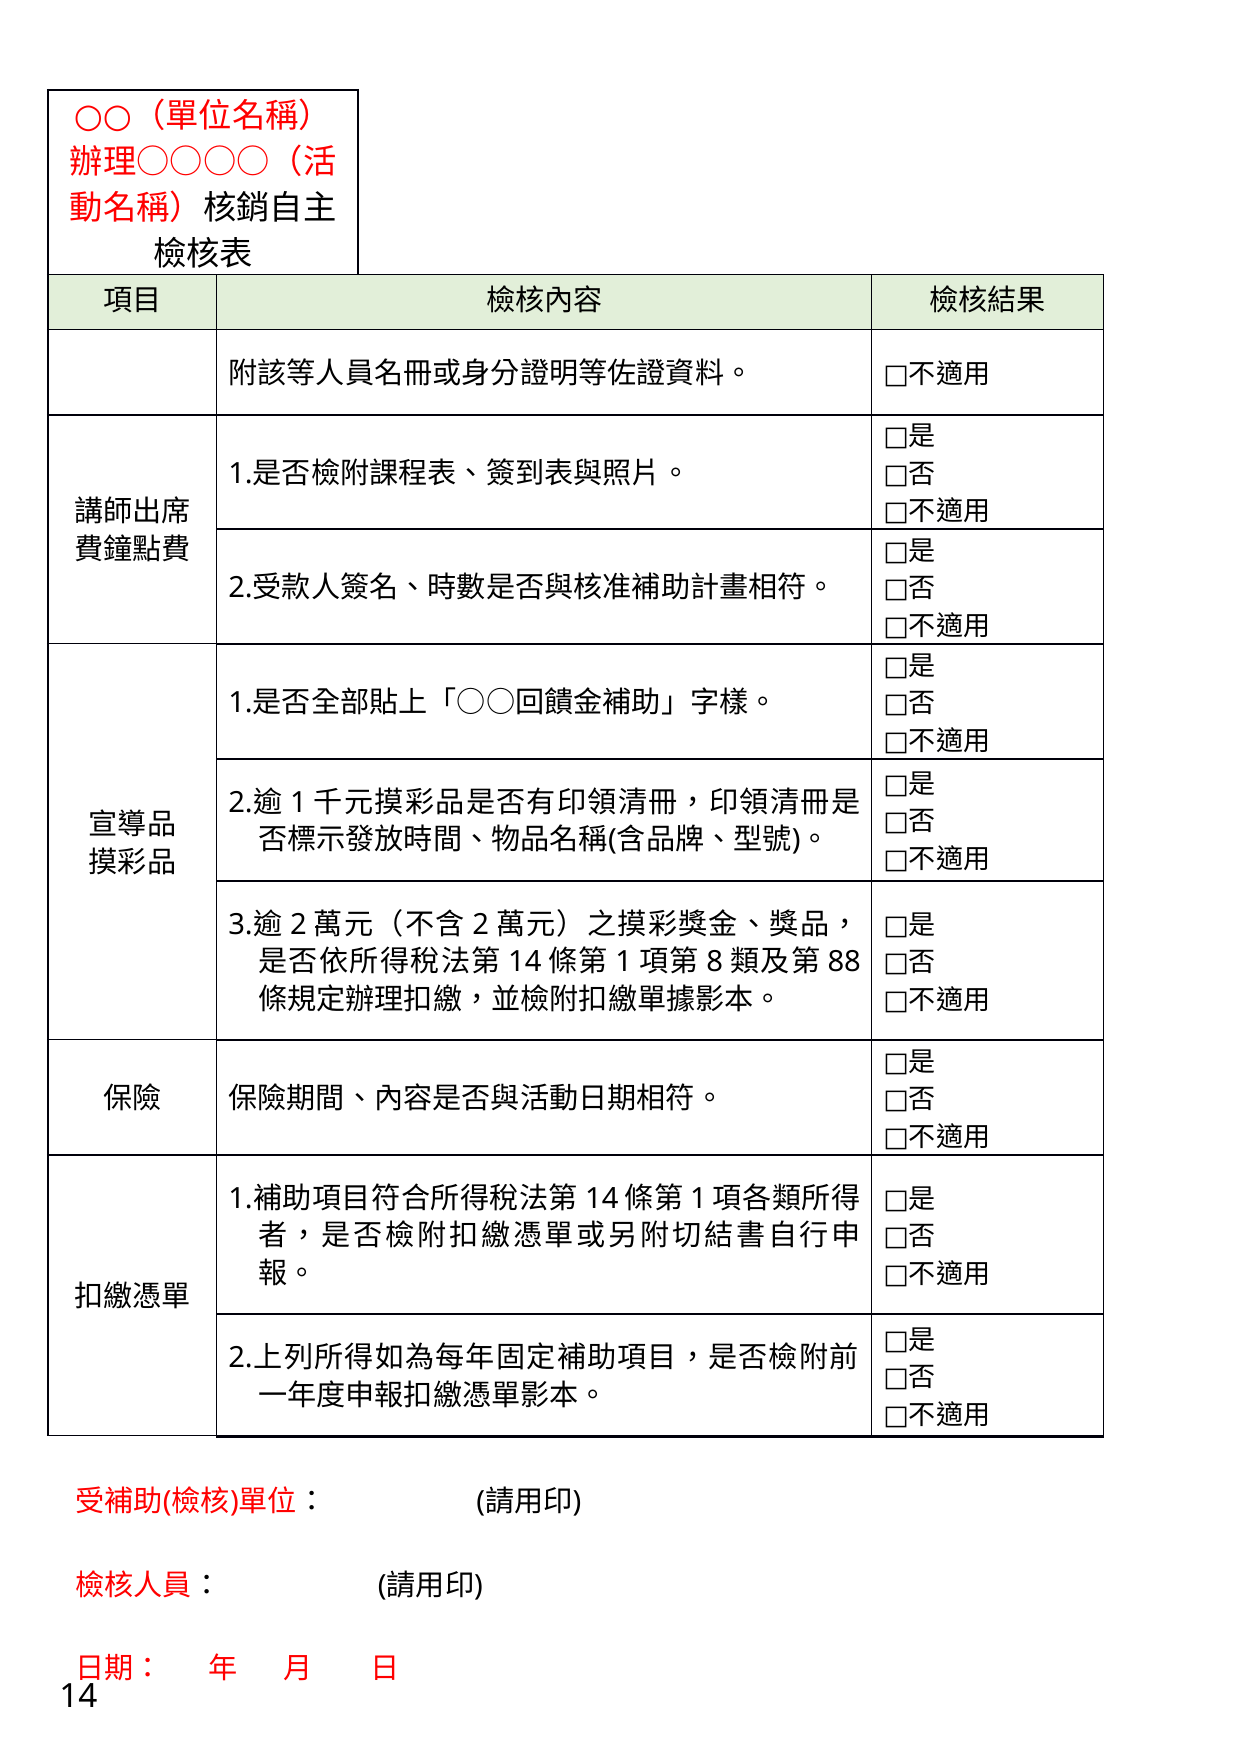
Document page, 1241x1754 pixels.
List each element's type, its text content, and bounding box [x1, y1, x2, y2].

table_cell 宣導品 摸彩品 [49, 644, 216, 1039]
table_cell □是 □否 □不適用 [872, 882, 1103, 1039]
table_cell □是 □否 □不適用 [872, 1156, 1103, 1313]
table_cell 項目 [49, 275, 216, 329]
table_cell 3.逾2萬元（不含2萬元）之摸彩獎金、獎品，是否依所得稅法第14條第1項第8類及第88條規定辦理扣繳，並檢附扣繳單據影本。 [217, 882, 871, 1039]
text 受補助(檢核)單位： (請用印) [75, 1475, 1181, 1521]
table_cell 1.是否全部貼上「○○回饋金補助」字樣。 [217, 645, 871, 757]
table_cell 扣繳憑單 [49, 1156, 216, 1435]
table_header ○○（單位名稱）辦理○○○○（活動名稱）核銷自主檢核表 [49, 91, 357, 274]
text 檢核人員： (請用印) [75, 1558, 1181, 1604]
table_cell 2.上列所得如為每年固定補助項目，是否檢附前一年度申報扣繳憑單影本。 [217, 1315, 871, 1435]
table_cell □是 □否 □不適用 [872, 416, 1103, 528]
table_cell □是 □否 □不適用 [872, 645, 1103, 757]
table_cell 講師出席 費鐘點費 [49, 416, 216, 643]
table_cell 保險 [49, 1040, 216, 1154]
table_cell [49, 330, 216, 414]
table_cell 保險期間、內容是否與活動日期相符。 [217, 1041, 871, 1154]
table_cell 1.是否檢附課程表、簽到表與照片。 [217, 416, 871, 528]
table_cell 2.逾1千元摸彩品是否有印領清冊，印領清冊是否標示發放時間、物品名稱(含品牌、型號)。 [217, 760, 871, 879]
table_cell 檢核結果 [872, 275, 1103, 329]
table_cell □是 □否 □不適用 [872, 1315, 1103, 1435]
table_cell 2.受款人簽名、時數是否與核准補助計畫相符。 [217, 530, 871, 643]
table_cell 1.補助項目符合所得稅法第14條第1項各類所得者，是否檢附扣繳憑單或另附切結書自行申報。 [217, 1156, 871, 1313]
table_cell □是 □否 □不適用 [872, 530, 1103, 643]
table_cell □不適用 [872, 330, 1103, 414]
table_cell □是 □否 □不適用 [872, 1041, 1103, 1154]
text 日期： 年 月 日 [75, 1642, 1181, 1687]
table_cell □是 □否 □不適用 [872, 760, 1103, 879]
table_cell 檢核內容 [217, 275, 871, 329]
table_cell 附該等人員名冊或身分證明等佐證資料。 [217, 330, 871, 414]
